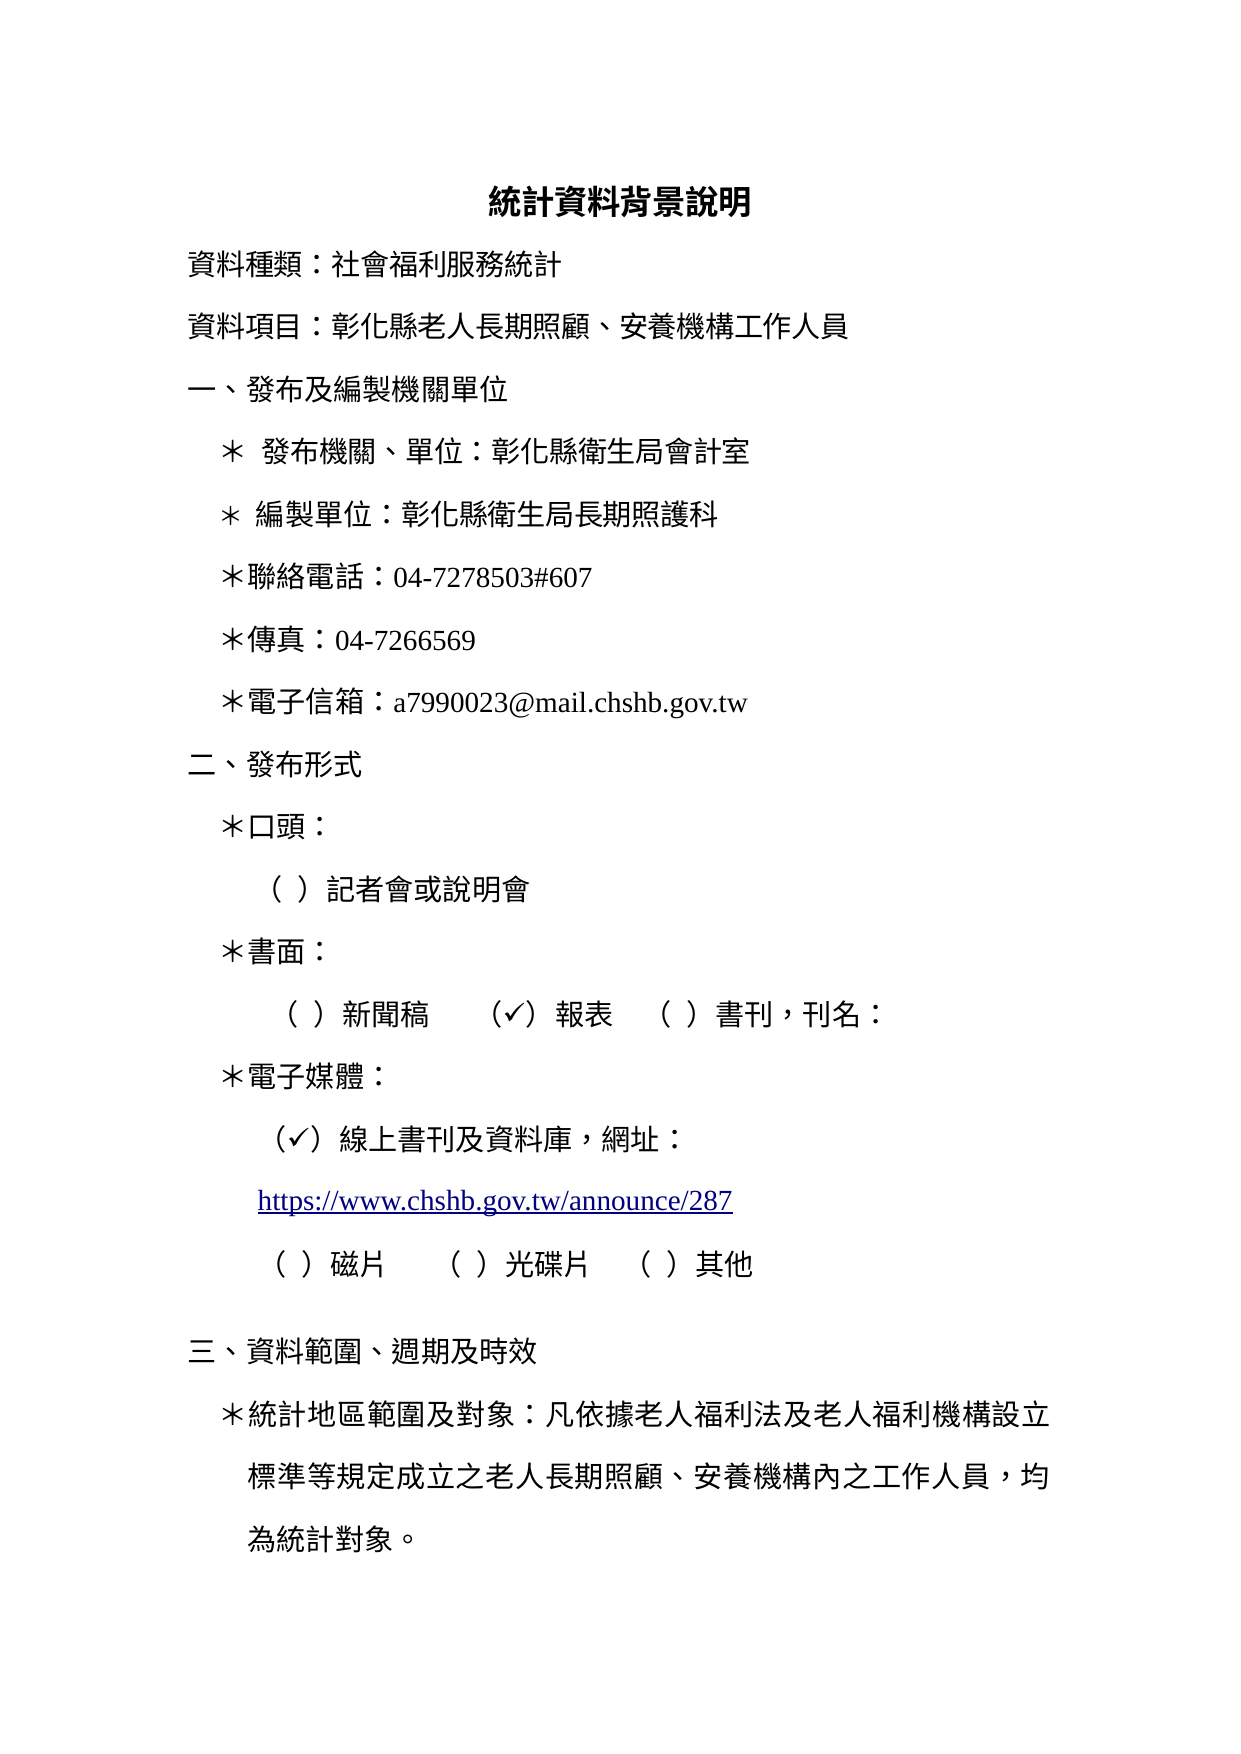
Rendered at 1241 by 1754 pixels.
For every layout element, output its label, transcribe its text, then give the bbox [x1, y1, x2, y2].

text ＊傳真：04-7266569 [218, 596, 1053, 658]
text 三、資料範圍、週期及時效 [187, 1308, 1053, 1371]
text （ ）新聞稿 （）報表 （ ）書刊，刊名： [218, 971, 1053, 1033]
list 編製單位：彰化縣衛生局長期照護科 [218, 471, 1053, 533]
text 統計資料背景說明 [187, 158, 1053, 221]
text 一、發布及編製機關單位 [187, 346, 1053, 408]
text ＊統計地區範圍及對象：凡依據老人福利法及老人福利機構設立標準等規定成立之老人長期照顧、安養機構內之工作人員，均為統計對象。 [218, 1371, 1053, 1558]
text ＊口頭： [218, 783, 1053, 846]
text 資料種類：社會福利服務統計 [187, 221, 1053, 283]
text ＊聯絡電話：04-7278503#607 [218, 533, 1053, 596]
list 發布機關、單位：彰化縣衛生局會計室 [218, 408, 1053, 471]
text （ ）磁片 （ ）光碟片 （ ）其他 [257, 1221, 1087, 1283]
text （ ）記者會或說明會 [187, 846, 1053, 908]
text ＊書面： [218, 908, 1053, 971]
text ＊電子信箱：a7990023@mail.chshb.gov.tw [218, 658, 1053, 721]
text https://www.chshb.gov.tw/announce/287 [257, 1158, 1087, 1221]
text 資料項目：彰化縣老人長期照顧、安養機構工作人員 [187, 283, 1053, 346]
text ＊電子媒體： [218, 1033, 1053, 1096]
text 二、發布形式 [187, 721, 1053, 783]
text （）線上書刊及資料庫，網址： [257, 1096, 1087, 1158]
